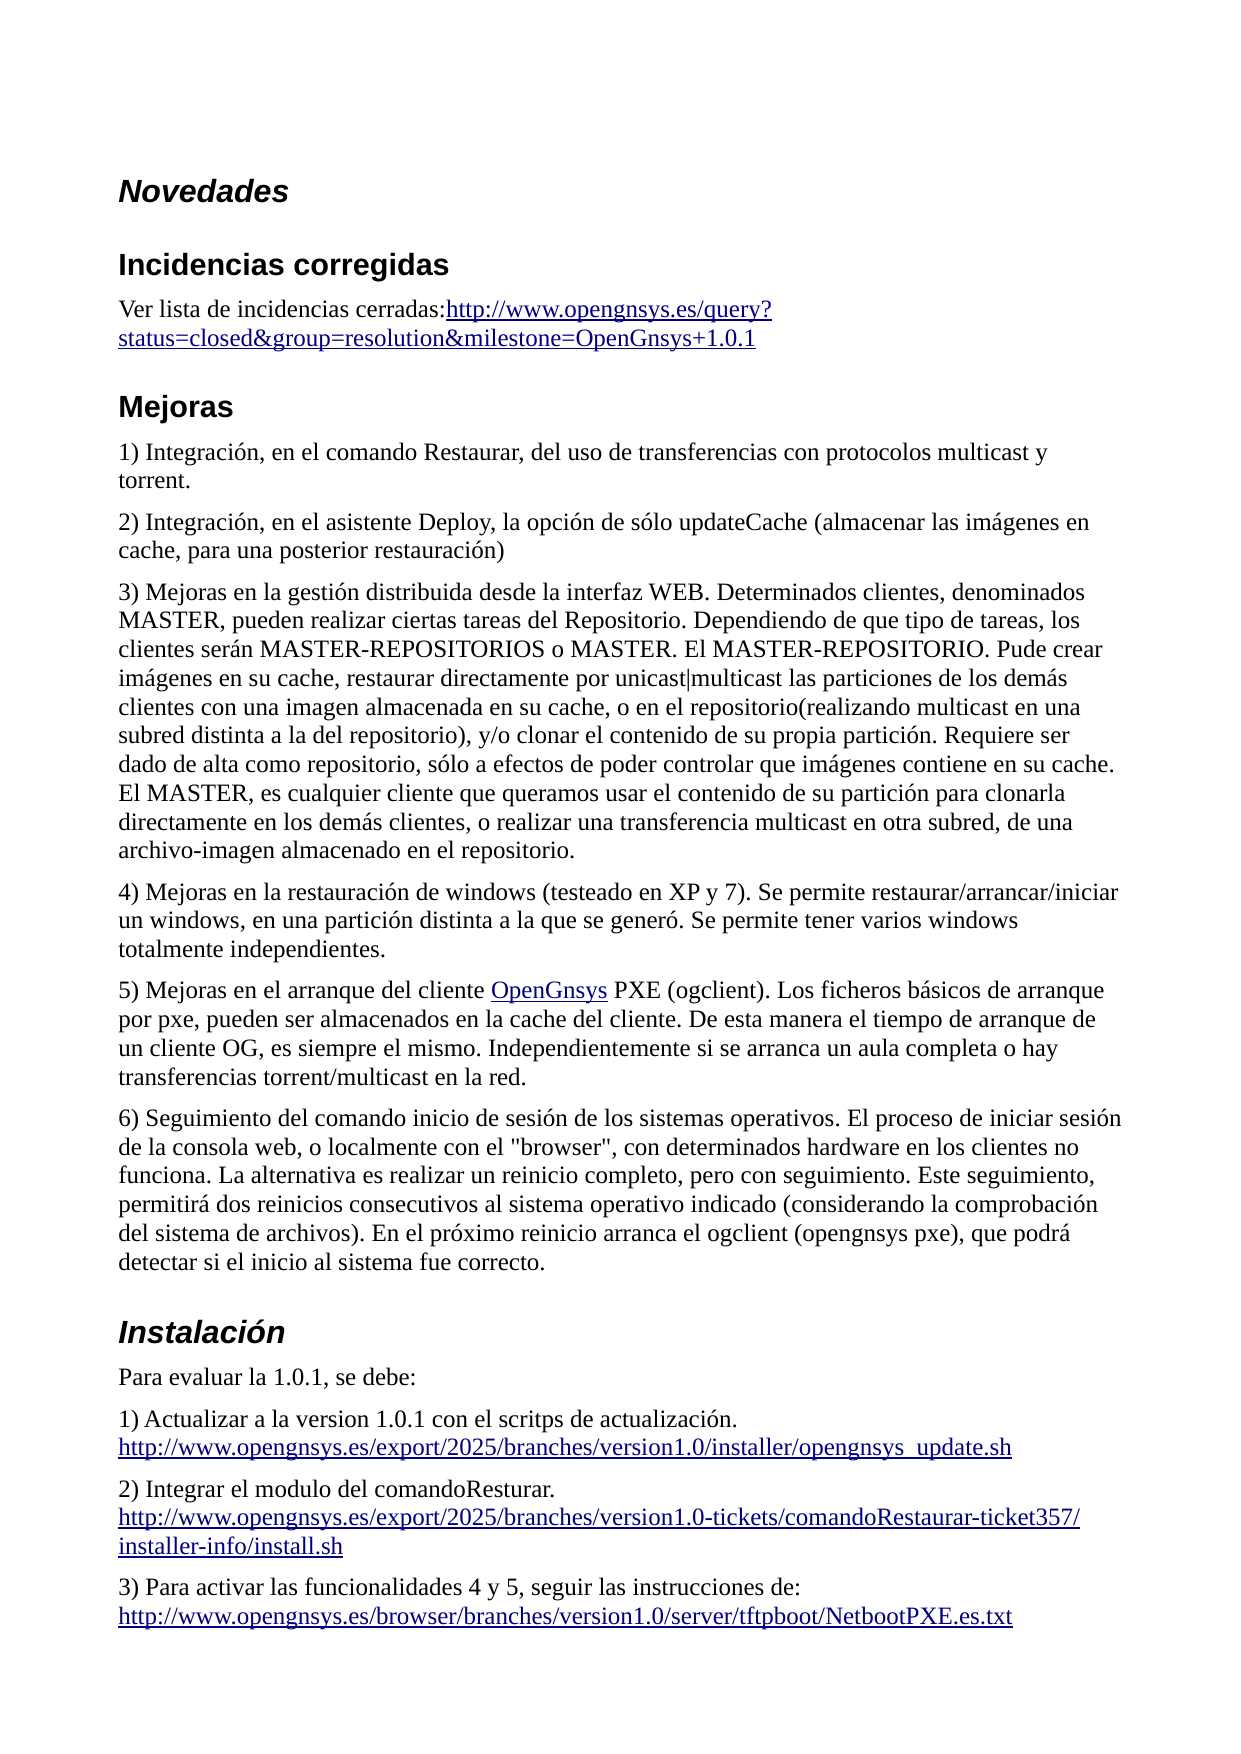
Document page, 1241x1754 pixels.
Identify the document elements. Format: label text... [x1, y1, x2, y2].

subtitle Mejoras [118, 389, 1122, 424]
text 2) Integrar el modulo del comandoResturar. ​http://www.opengnsys.es/export/2025/branches/version1.0-tickets/comandoRestaurar-ticket357/installer-info/install.sh [118, 1474, 1122, 1560]
text 1) Integración, en el comando Restaurar, del uso de transferencias con protocolos multicast y torrent. [118, 437, 1122, 494]
text 3) Mejoras en la gestión distribuida desde la interfaz WEB. Determinados clientes, denominados MASTER, pueden realizar ciertas tareas del Repositorio. Dependiendo de que tipo de tareas, los clientes serán MASTER-REPOSITORIOS o MASTER. El MASTER-REPOSITORIO. Pude crear imágenes en su cache, restaurar directamente por unicast|multicast las particiones de los demás clientes con una imagen almacenada en su cache, o en el repositorio(realizando multicast en una subred distinta a la del repositorio), y/o clonar el contenido de su propia partición. Requiere ser dado de alta como repositorio, sólo a efectos de poder controlar que imágenes contiene en su cache. El MASTER, es cualquier cliente que queramos usar el contenido de su partición para clonarla directamente en los demás clientes, o realizar una transferencia multicast en otra subred, de una archivo-imagen almacenado en el repositorio. [118, 577, 1122, 864]
text 6) Seguimiento del comando inicio de sesión de los sistemas operativos. El proceso de iniciar sesión de la consola web, o localmente con el "browser", con determinados hardware en los clientes no funciona. La alternativa es realizar un reinicio completo, pero con seguimiento. Este seguimiento, permitirá dos reinicios consecutivos al sistema operativo indicado (considerando la comprobación del sistema de archivos). En el próximo reinicio arranca el ogclient (opengnsys pxe), que podrá detectar si el inicio al sistema fue correcto. [118, 1103, 1122, 1276]
subtitle Instalación [118, 1313, 1122, 1350]
text 4) Mejoras en la restauración de windows (testeado en XP y 7). Se permite restaurar/arrancar/iniciar un windows, en una partición distinta a la que se generó. Se permite tener varios windows totalmente independientes. [118, 877, 1122, 963]
text 5) Mejoras en el arranque del cliente OpenGnsys PXE (ogclient). Los ficheros básicos de arranque por pxe, pueden ser almacenados en la cache del cliente. De esta manera el tiempo de arranque de un cliente OG, es siempre el mismo. Independientemente si se arranca un aula completa o hay transferencias torrent/multicast en la red. [118, 976, 1122, 1091]
subtitle Novedades [118, 172, 1122, 209]
text 1) Actualizar a la version 1.0.1 con el scritps de actualización. ​http://www.opengnsys.es/export/2025/branches/version1.0/installer/opengnsys_update.sh [118, 1404, 1122, 1461]
text Ver lista de incidencias cerradas:​http://www.opengnsys.es/query?status=closed&group=resolution&milestone=OpenGnsys+1.0.1 [118, 294, 1122, 352]
text 2) Integración, en el asistente Deploy, la opción de sólo updateCache (almacenar las imágenes en cache, para una posterior restauración) [118, 507, 1122, 564]
text 3) Para activar las funcionalidades 4 y 5, seguir las instrucciones de: ​http://www.opengnsys.es/browser/branches/version1.0/server/tftpboot/NetbootPXE.es.txt [118, 1572, 1122, 1630]
text Para evaluar la 1.0.1, se debe: [118, 1362, 1122, 1391]
subtitle Incidencias corregidas [118, 246, 1122, 282]
